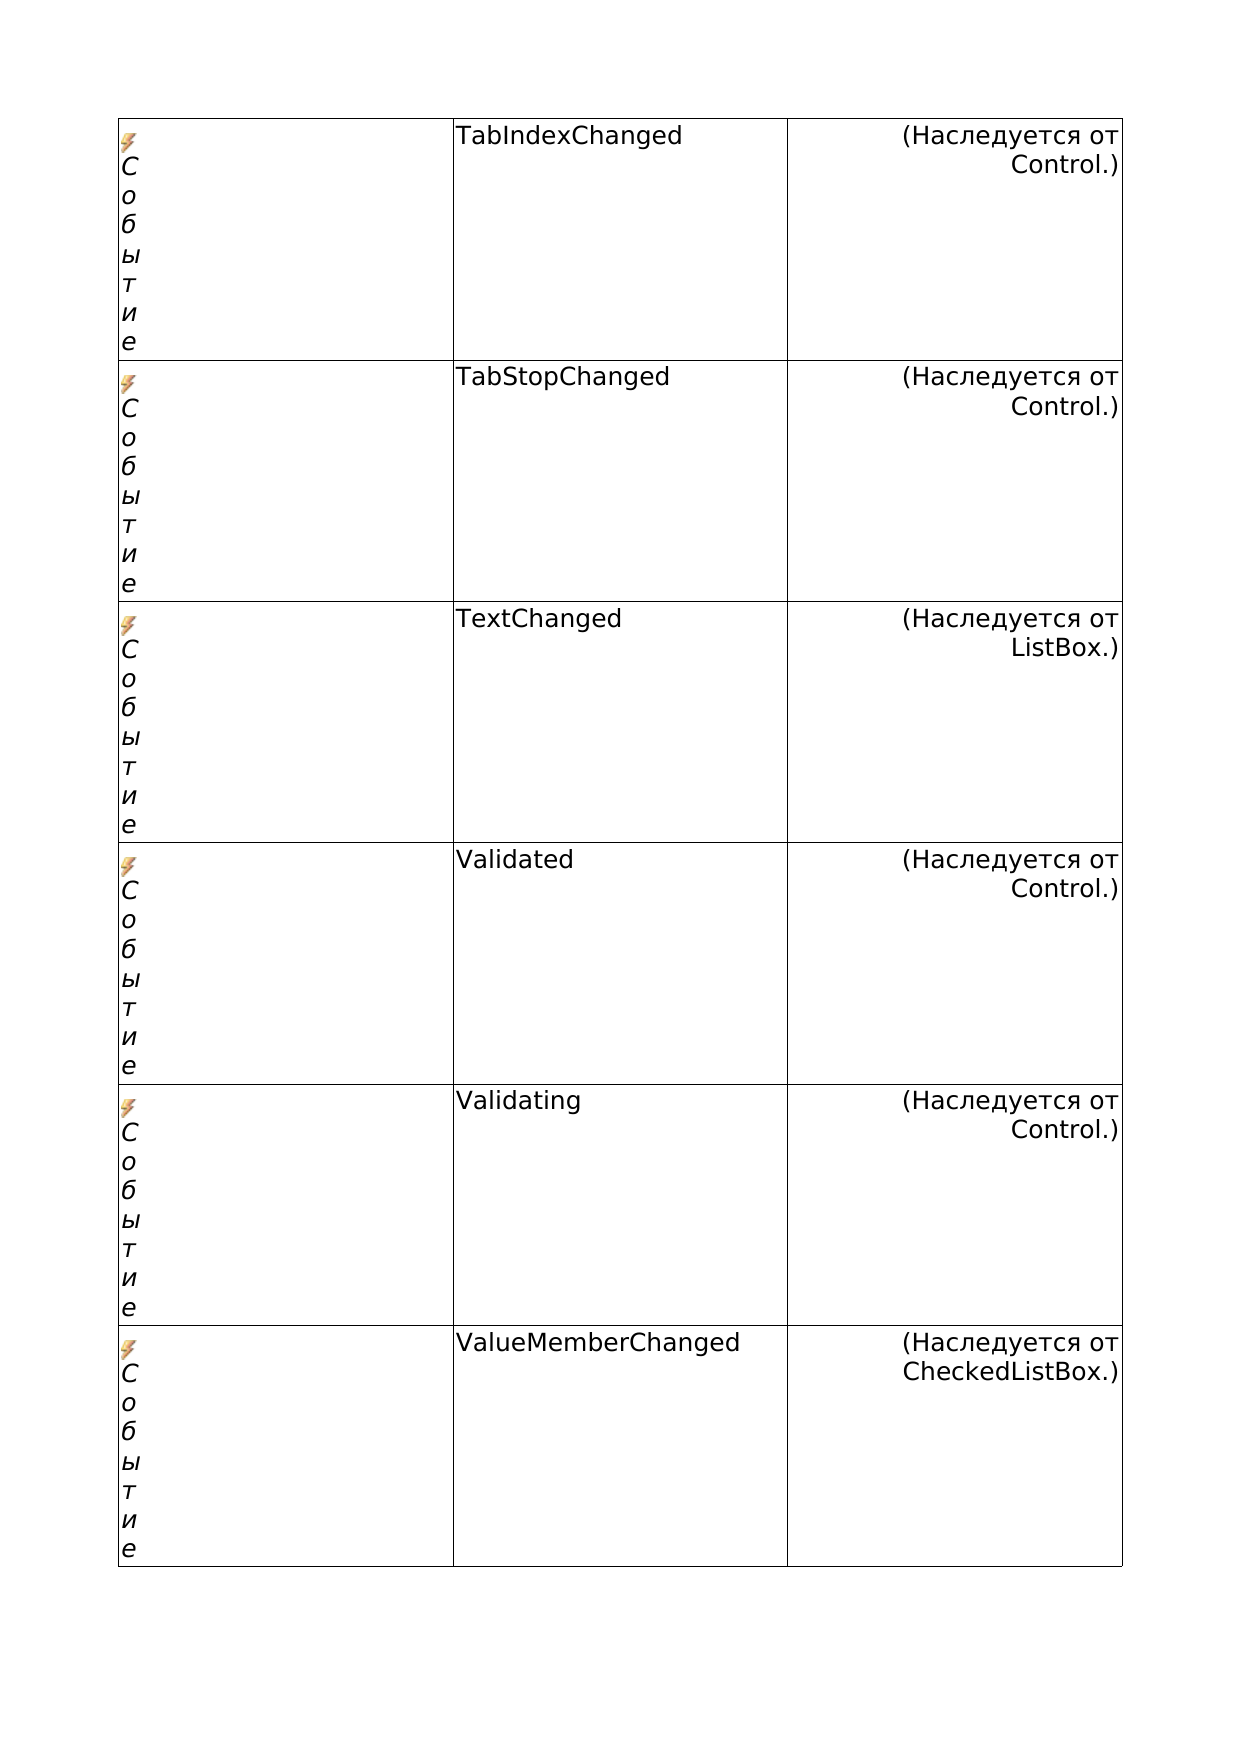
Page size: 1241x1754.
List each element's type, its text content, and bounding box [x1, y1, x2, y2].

table_cell (Наследуется от Control.) [788, 843, 1122, 1083]
picture [121, 857, 137, 877]
picture [121, 1340, 137, 1360]
table_cell (Наследуется от CheckedListBox.) [788, 1326, 1122, 1566]
picture [121, 375, 137, 394]
table_cell [119, 1326, 453, 1566]
table_cell (Наследуется от Control.) [788, 1085, 1122, 1325]
picture [121, 133, 137, 153]
table_cell (Наследуется от Control.) [788, 361, 1122, 601]
table_cell [119, 1085, 453, 1325]
table_cell Validated [454, 843, 787, 1083]
table_cell (Наследуется от Control.) [788, 119, 1122, 359]
table_cell ValueMemberChanged [454, 1326, 787, 1566]
table_cell TabStopChanged [454, 361, 787, 601]
picture [121, 1099, 137, 1118]
table_cell [119, 602, 453, 842]
table_cell [119, 119, 453, 359]
table_cell TextChanged [454, 602, 787, 842]
table_cell (Наследуется от ListBox.) [788, 602, 1122, 842]
table_cell TabIndexChanged [454, 119, 787, 359]
table_cell Validating [454, 1085, 787, 1325]
table_cell [119, 361, 453, 601]
picture [121, 616, 137, 636]
table_cell [119, 843, 453, 1083]
